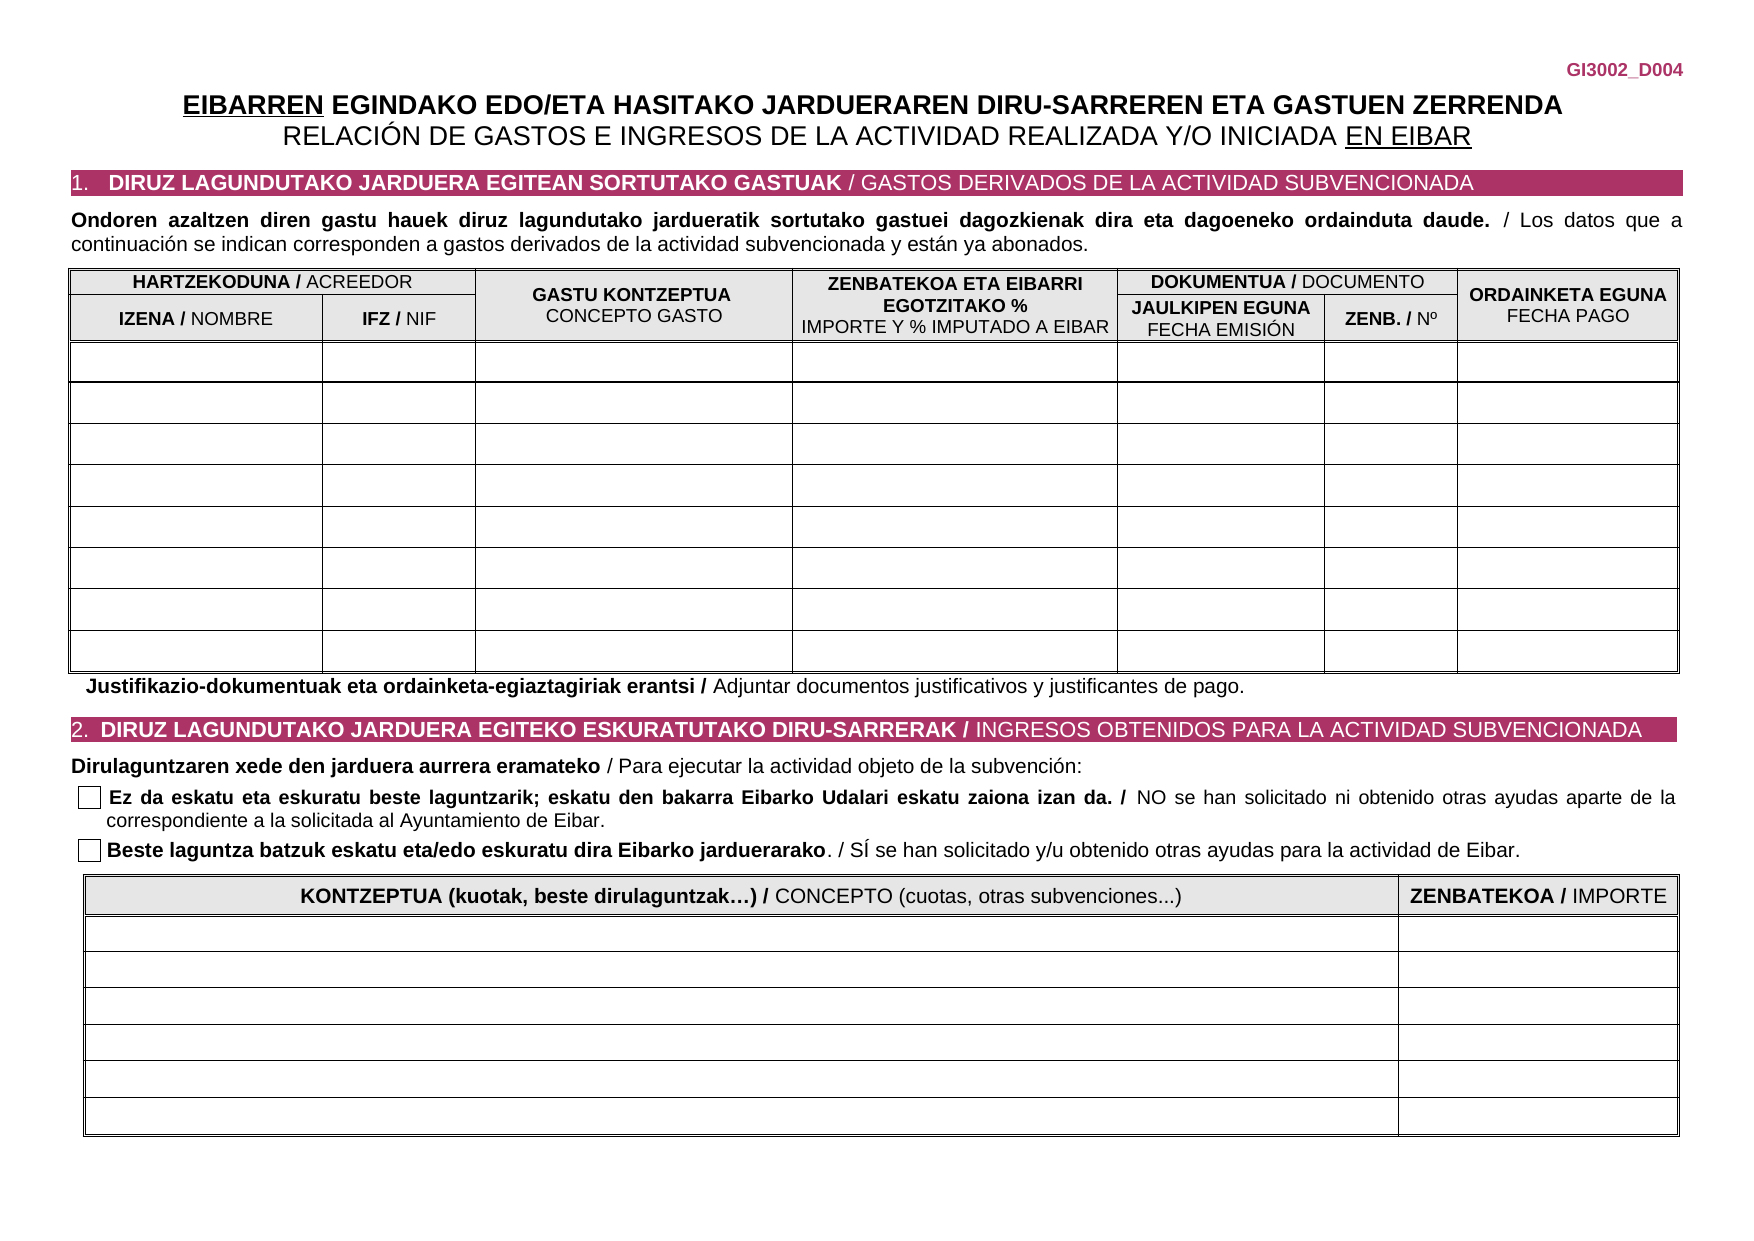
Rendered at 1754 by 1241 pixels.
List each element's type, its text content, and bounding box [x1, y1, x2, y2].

table_cell [793, 507, 1117, 547]
table_cell [793, 343, 1117, 381]
table_header KONTZEPTUA (kuotak, beste dirulaguntzak…) / CONCEPTO (cuotas, otras subvenciones...) [86, 877, 1398, 914]
table_cell [476, 548, 792, 588]
table_header ZENBATEKOA ETA EIBARRI EGOTZITAKO % IMPORTE Y % IMPUTADO A EIBAR [793, 271, 1117, 340]
table_cell [1325, 343, 1457, 381]
table_header ZENBATEKOA / IMPORTE [1399, 877, 1677, 914]
table_cell [1325, 383, 1457, 423]
table_cell [1325, 631, 1457, 671]
table_cell [71, 343, 322, 381]
table_cell [1399, 1098, 1677, 1133]
table_cell [476, 589, 792, 629]
table_cell [1118, 343, 1324, 381]
list DIRUZ LAGUNDUTAKO JARDUERA EGITEAN SORTUTAKO GASTUAK / GASTOS DERIVADOS DE LA ACTIVIDAD SUBVENCIONADA [71, 170, 1683, 196]
table_cell [323, 631, 475, 671]
table_cell [1458, 507, 1677, 547]
table_cell [1399, 988, 1677, 1024]
table_cell [1118, 383, 1324, 423]
table_cell [1458, 383, 1677, 423]
table_header DOKUMENTUA / DOCUMENTO [1118, 271, 1457, 294]
table_cell [323, 383, 475, 423]
table_cell [323, 507, 475, 547]
text Justifikazio-dokumentuak eta ordainketa-egiaztagiriak erantsi / Adjuntar documentos justificativos y justificantes de pago. [86, 674, 1683, 698]
table_cell ZENB. / Nº [1325, 295, 1457, 340]
table_cell [793, 548, 1117, 588]
table_cell [793, 631, 1117, 671]
table_cell [1458, 548, 1677, 588]
table_cell [1458, 465, 1677, 506]
table_cell [86, 952, 1398, 987]
table_cell [476, 631, 792, 671]
text Beste laguntza batzuk eskatu eta/edo eskuratu dira Eibarko jarduerarako. / SÍ se han solicitado y/u obtenido otras ayudas para la actividad de Eibar. [77, 838, 1677, 862]
table_cell [1325, 424, 1457, 464]
table_header HARTZEKODUNA / ACREEDOR [71, 271, 475, 294]
table_cell [1458, 424, 1677, 464]
table_cell [476, 343, 792, 381]
table_cell [1118, 465, 1324, 506]
table_cell [323, 424, 475, 464]
table_cell [86, 1061, 1398, 1097]
table_cell [1399, 1025, 1677, 1060]
table_cell [86, 917, 1398, 951]
text Ez da eskatu eta eskuratu beste laguntzarik; eskatu den bakarra Eibarko Udalari eskatu zaiona izan da. / NO se han solicitado ni obtenido otras ayudas aparte de la correspondiente a la solicitada al Ayuntamiento de Eibar. [77, 784, 1677, 831]
table_cell IZENA / NOMBRE [71, 295, 322, 340]
table_cell [476, 465, 792, 506]
table_cell [1118, 589, 1324, 629]
table_cell [1325, 465, 1457, 506]
table_cell [86, 1098, 1398, 1133]
table_cell [1325, 589, 1457, 629]
table_cell [71, 424, 322, 464]
table_cell [1399, 1061, 1677, 1097]
table_cell [1118, 548, 1324, 588]
table_cell [71, 383, 322, 423]
table_cell IFZ / NIF [323, 295, 475, 340]
table_header GASTU KONTZEPTUA CONCEPTO GASTO [476, 271, 792, 340]
table_cell [1458, 589, 1677, 629]
table_cell [323, 589, 475, 629]
table_cell [476, 383, 792, 423]
table_cell [1458, 631, 1677, 671]
text RELACIÓN DE GASTOS E INGRESOS DE LA ACTIVIDAD REALIZADA Y/O INICIADA EN EIBAR [71, 120, 1683, 151]
table_cell [86, 1025, 1398, 1060]
table_cell JAULKIPEN EGUNA FECHA EMISIÓN [1118, 295, 1324, 340]
table_cell [71, 589, 322, 629]
text EIBARREN EGINDAKO EDO/ETA HASITAKO JARDUERAREN DIRU-SARREREN ETA GASTUEN ZERRENDA [71, 89, 1683, 120]
table_cell [71, 548, 322, 588]
table_cell [323, 343, 475, 381]
table_cell [476, 424, 792, 464]
table_cell [793, 424, 1117, 464]
table_cell [1118, 507, 1324, 547]
table_cell [323, 548, 475, 588]
table_cell [1325, 548, 1457, 588]
table_cell [1118, 424, 1324, 464]
table_cell [793, 465, 1117, 506]
text Dirulaguntzaren xede den jarduera aurrera eramateko / Para ejecutar la actividad objeto de la subvención: [71, 754, 1657, 778]
table_cell [71, 465, 322, 506]
table_cell [476, 507, 792, 547]
table_cell [1325, 507, 1457, 547]
table_cell [86, 988, 1398, 1024]
table_cell [1399, 917, 1677, 951]
table_cell [71, 631, 322, 671]
table_header ORDAINKETA EGUNA FECHA PAGO [1458, 271, 1677, 340]
list DIRUZ LAGUNDUTAKO JARDUERA EGITEKO ESKURATUTAKO DIRU-SARRERAK / INGRESOS OBTENIDOS PARA LA ACTIVIDAD SUBVENCIONADA [71, 717, 1677, 742]
table_cell [793, 589, 1117, 629]
table_cell [1458, 343, 1677, 381]
table_cell [71, 507, 322, 547]
table_cell [793, 383, 1117, 423]
table_cell [323, 465, 475, 506]
table_cell [1399, 952, 1677, 987]
text Ondoren azaltzen diren gastu hauek diruz lagundutako jardueratik sortutako gastuei dagozkienak dira eta dagoeneko ordainduta daude. / Los datos que a continuación se indican corresponden a gastos derivados de la actividad subvencionada y están ya abonados. [71, 207, 1683, 255]
table_cell [1118, 631, 1324, 671]
